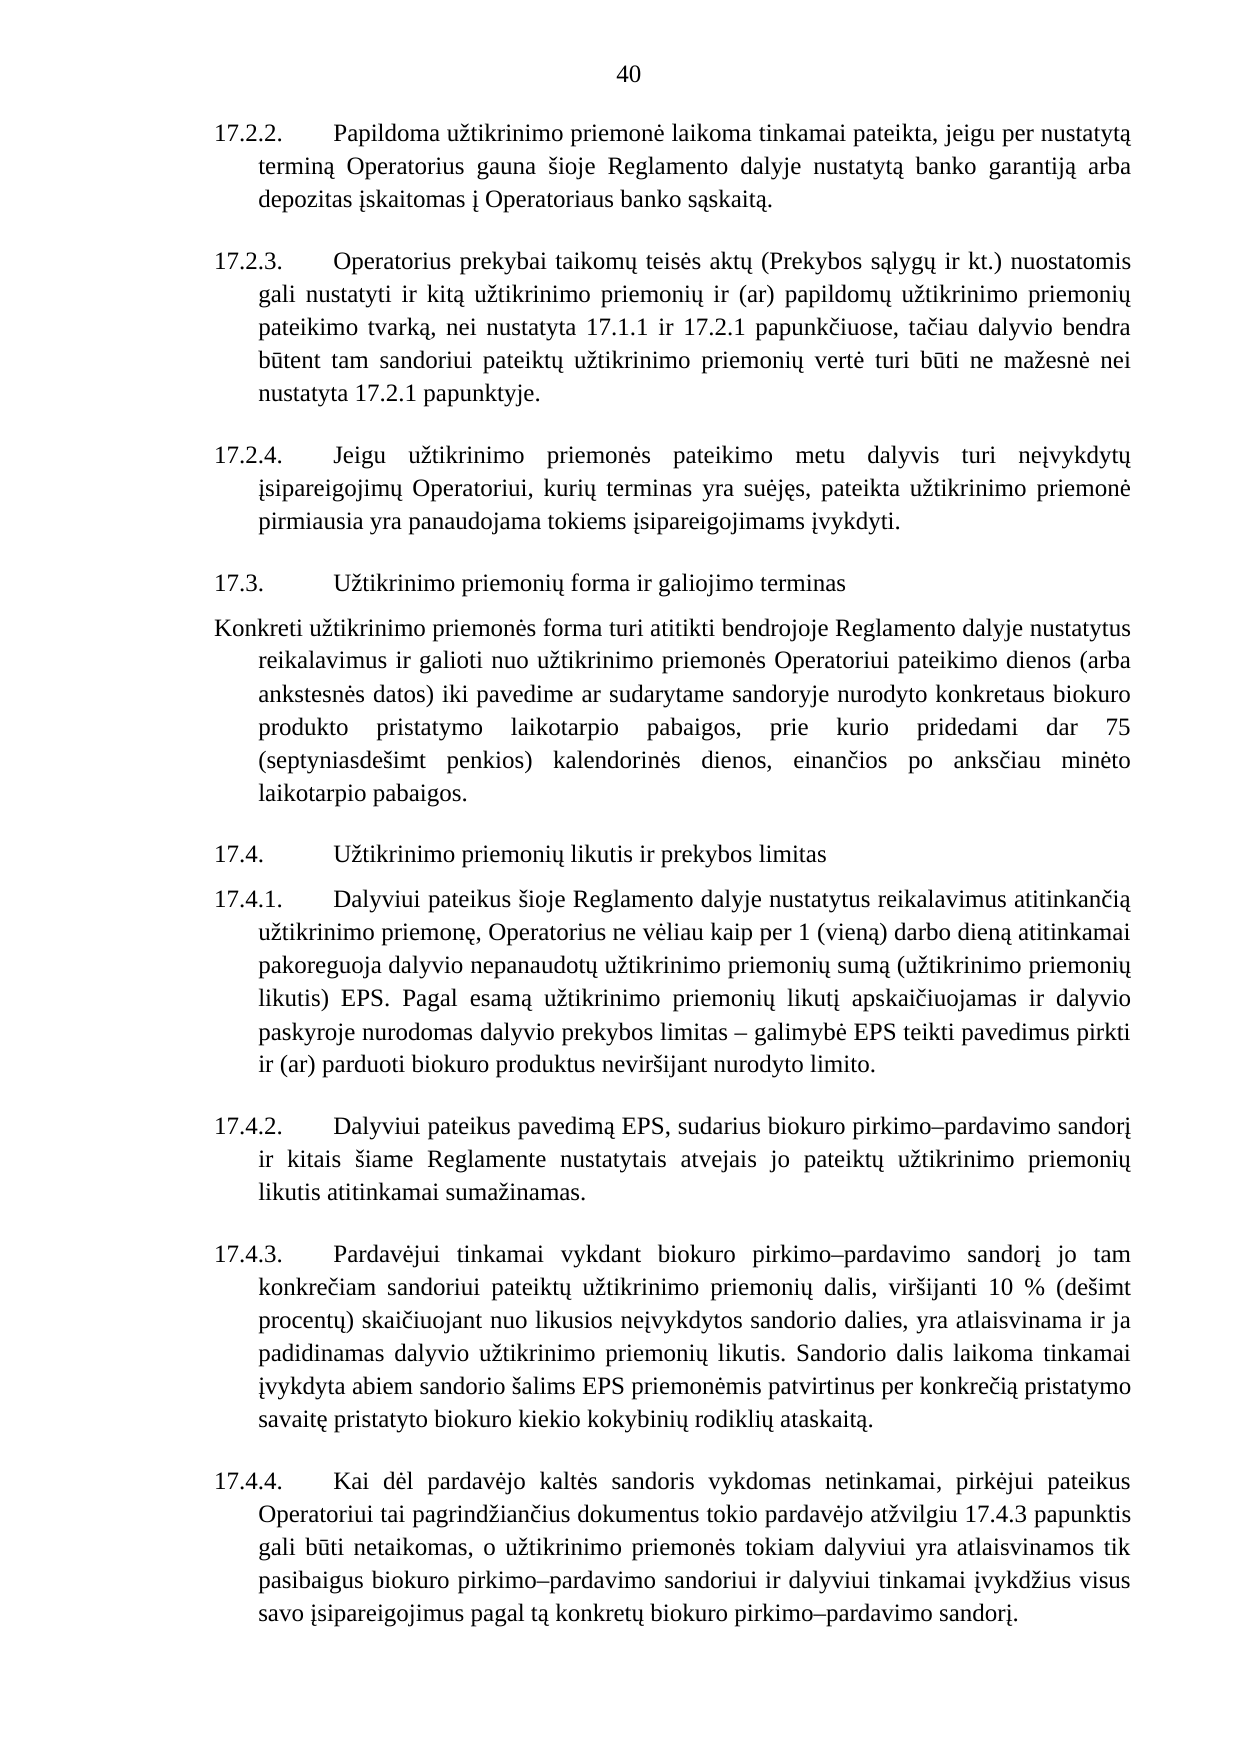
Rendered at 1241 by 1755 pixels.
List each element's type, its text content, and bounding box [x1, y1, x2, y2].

text 17.3. Užtikrinimo priemonių forma ir galiojimo terminas [214, 568, 1132, 596]
text 17.2.3. Operatorius prekybai taikomų teisės aktų (Prekybos sąlygų ir kt.) nuostatomis gali nustatyti ir kitą užtikrinimo priemonių ir (ar) papildomų užtikrinimo priemonių pateikimo tvarką, nei nustatyta 17.1.1 ir 17.2.1 papunkčiuose, tačiau dalyvio bendra būtent tam sandoriui pateiktų užtikrinimo priemonių vertė turi būti ne mažesnė nei nustatyta 17.2.1 papunktyje. [214, 246, 1132, 407]
text 17.2.4. Jeigu užtikrinimo priemonės pateikimo metu dalyvis turi neįvykdytų įsipareigojimų Operatoriui, kurių terminas yra suėjęs, pateikta užtikrinimo priemonė pirmiausia yra panaudojama tokiems įsipareigojimams įvykdyti. [214, 440, 1132, 534]
text 17.4.3. Pardavėjui tinkamai vykdant biokuro pirkimo–pardavimo sandorį jo tam konkrečiam sandoriui pateiktų užtikrinimo priemonių dalis, viršijanti 10 % (dešimt procentų) skaičiuojant nuo likusios neįvykdytos sandorio dalies, yra atlaisvinama ir ja padidinamas dalyvio užtikrinimo priemonių likutis. Sandorio dalis laikoma tinkamai įvykdyta abiem sandorio šalims EPS priemonėmis patvirtinus per konkrečią pristatymo savaitę pristatyto biokuro kiekio kokybinių rodiklių ataskaitą. [214, 1239, 1132, 1433]
text 17.4.1. Dalyviui pateikus šioje Reglamento dalyje nustatytus reikalavimus atitinkančią užtikrinimo priemonę, Operatorius ne vėliau kaip per 1 (vieną) darbo dieną atitinkamai pakoreguoja dalyvio nepanaudotų užtikrinimo priemonių sumą (užtikrinimo priemonių likutis) EPS. Pagal esamą užtikrinimo priemonių likutį apskaičiuojamas ir dalyvio paskyroje nurodomas dalyvio prekybos limitas – galimybė EPS teikti pavedimus pirkti ir (ar) parduoti biokuro produktus neviršijant nurodyto limito. [214, 884, 1132, 1078]
text 17.4. Užtikrinimo priemonių likutis ir prekybos limitas [214, 839, 1132, 868]
text 17.4.4. Kai dėl pardavėjo kaltės sandoris vykdomas netinkamai, pirkėjui pateikus Operatoriui tai pagrindžiančius dokumentus tokio pardavėjo atžvilgiu 17.4.3 papunktis gali būti netaikomas, o užtikrinimo priemonės tokiam dalyviui yra atlaisvinamos tik pasibaigus biokuro pirkimo–pardavimo sandoriui ir dalyviui tinkamai įvykdžius visus savo įsipareigojimus pagal tą konkretų biokuro pirkimo–pardavimo sandorį. [214, 1466, 1132, 1627]
text 17.2.2. Papildoma užtikrinimo priemonė laikoma tinkamai pateikta, jeigu per nustatytą terminą Operatorius gauna šioje Reglamento dalyje nustatytą banko garantiją arba depozitas įskaitomas į Operatoriaus banko sąskaitą. [214, 118, 1132, 213]
text 17.4.2. Dalyviui pateikus pavedimą EPS, sudarius biokuro pirkimo–pardavimo sandorį ir kitais šiame Reglamente nustatytais atvejais jo pateiktų užtikrinimo priemonių likutis atitinkamai sumažinamas. [214, 1111, 1132, 1206]
text Konkreti užtikrinimo priemonės forma turi atitikti bendrojoje Reglamento dalyje nustatytus reikalavimus ir galioti nuo užtikrinimo priemonės Operatoriui pateikimo dienos (arba ankstesnės datos) iki pavedime ar sudarytame sandoryje nurodyto konkretaus biokuro produkto pristatymo laikotarpio pabaigos, prie kurio pridedami dar 75 (septyniasdešimt penkios) kalendorinės dienos, einančios po anksčiau minėto laikotarpio pabaigos. [214, 613, 1132, 806]
